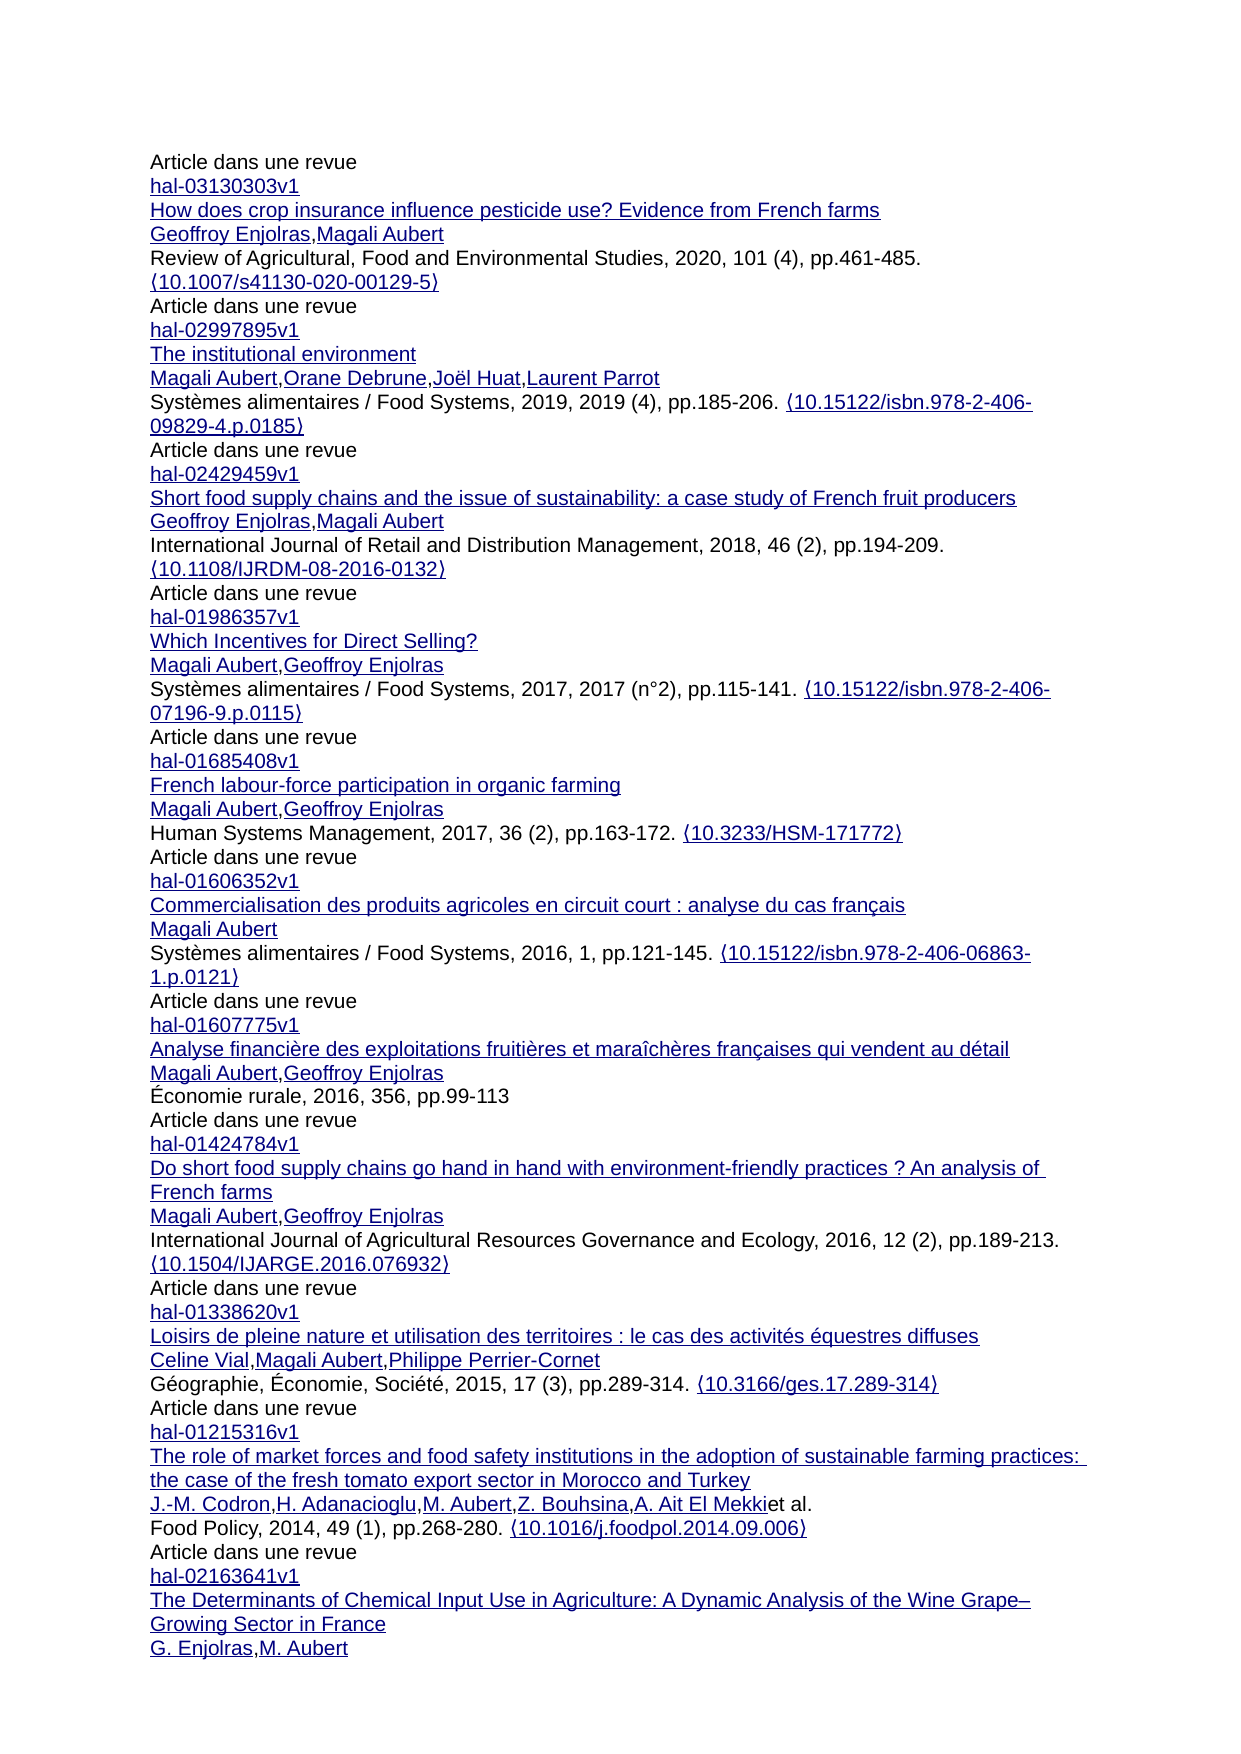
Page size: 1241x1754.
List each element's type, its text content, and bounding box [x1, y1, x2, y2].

table_cell The institutional environment Magali Aubert,Orane Debrune,Joël Huat,Laurent Parrot Systèmes alimentaires / Food Systems, 2019, 2019 (4), pp.185-206. ⟨10.15122/isbn.978-2-406-09829-4.p.0185⟩ Article dans une revue hal-02429459v1 [150, 342, 1090, 485]
table_cell Which Incentives for Direct Selling? Magali Aubert,Geoffroy Enjolras Systèmes alimentaires / Food Systems, 2017, 2017 (n°2), pp.115-141. ⟨10.15122/isbn.978-2-406-07196-9.p.0115⟩ Article dans une revue hal-01685408v1 [150, 629, 1090, 773]
table_cell French labour-force participation in organic farming Magali Aubert,Geoffroy Enjolras Human Systems Management, 2017, 36 (2), pp.163-172. ⟨10.3233/HSM-171772⟩ Article dans une revue hal-01606352v1 [150, 773, 1090, 893]
table_cell The role of market forces and food safety institutions in the adoption of sustainable farming practices: the case of the fresh tomato export sector in Morocco and Turkey J.-M. Codron,H. Adanacioglu,M. Aubert,Z. Bouhsina,A. Ait El Mekkiet al. Food Policy, 2014, 49 (1), pp.268-280. ⟨10.1016/j.foodpol.2014.09.006⟩ Article dans une revue hal-02163641v1 [150, 1444, 1090, 1587]
table_cell Short food supply chains and the issue of sustainability: a case study of French fruit producers Geoffroy Enjolras,Magali Aubert International Journal of Retail and Distribution Management, 2018, 46 (2), pp.194-209. ⟨10.1108/IJRDM-08-2016-0132⟩ Article dans une revue hal-01986357v1 [150, 485, 1090, 629]
table_cell Article dans une revue hal-03130303v1 [150, 150, 1090, 198]
table_cell The Determinants of Chemical Input Use in Agriculture: A Dynamic Analysis of the Wine Grape–Growing Sector in France G. Enjolras,M. Aubert [150, 1588, 1090, 1659]
table_cell Loisirs de pleine nature et utilisation des territoires : le cas des activités équestres diffuses Celine Vial,Magali Aubert,Philippe Perrier-Cornet Géographie, Économie, Société, 2015, 17 (3), pp.289-314. ⟨10.3166/ges.17.289-314⟩ Article dans une revue hal-01215316v1 [150, 1324, 1090, 1444]
table_cell Do short food supply chains go hand in hand with environment-friendly practices ? An analysis of French farms Magali Aubert,Geoffroy Enjolras International Journal of Agricultural Resources Governance and Ecology, 2016, 12 (2), pp.189-213. ⟨10.1504/IJARGE.2016.076932⟩ Article dans une revue hal-01338620v1 [150, 1156, 1090, 1324]
table_cell Commercialisation des produits agricoles en circuit court : analyse du cas français Magali Aubert Systèmes alimentaires / Food Systems, 2016, 1, pp.121-145. ⟨10.15122/isbn.978-2-406-06863-1.p.0121⟩ Article dans une revue hal-01607775v1 [150, 893, 1090, 1036]
table_cell How does crop insurance influence pesticide use? Evidence from French farms Geoffroy Enjolras,Magali Aubert Review of Agricultural, Food and Environmental Studies, 2020, 101 (4), pp.461-485. ⟨10.1007/s41130-020-00129-5⟩ Article dans une revue hal-02997895v1 [150, 198, 1090, 342]
table_cell Analyse financière des exploitations fruitières et maraîchères françaises qui vendent au détail Magali Aubert,Geoffroy Enjolras Économie rurale, 2016, 356, pp.99-113 Article dans une revue hal-01424784v1 [150, 1036, 1090, 1156]
